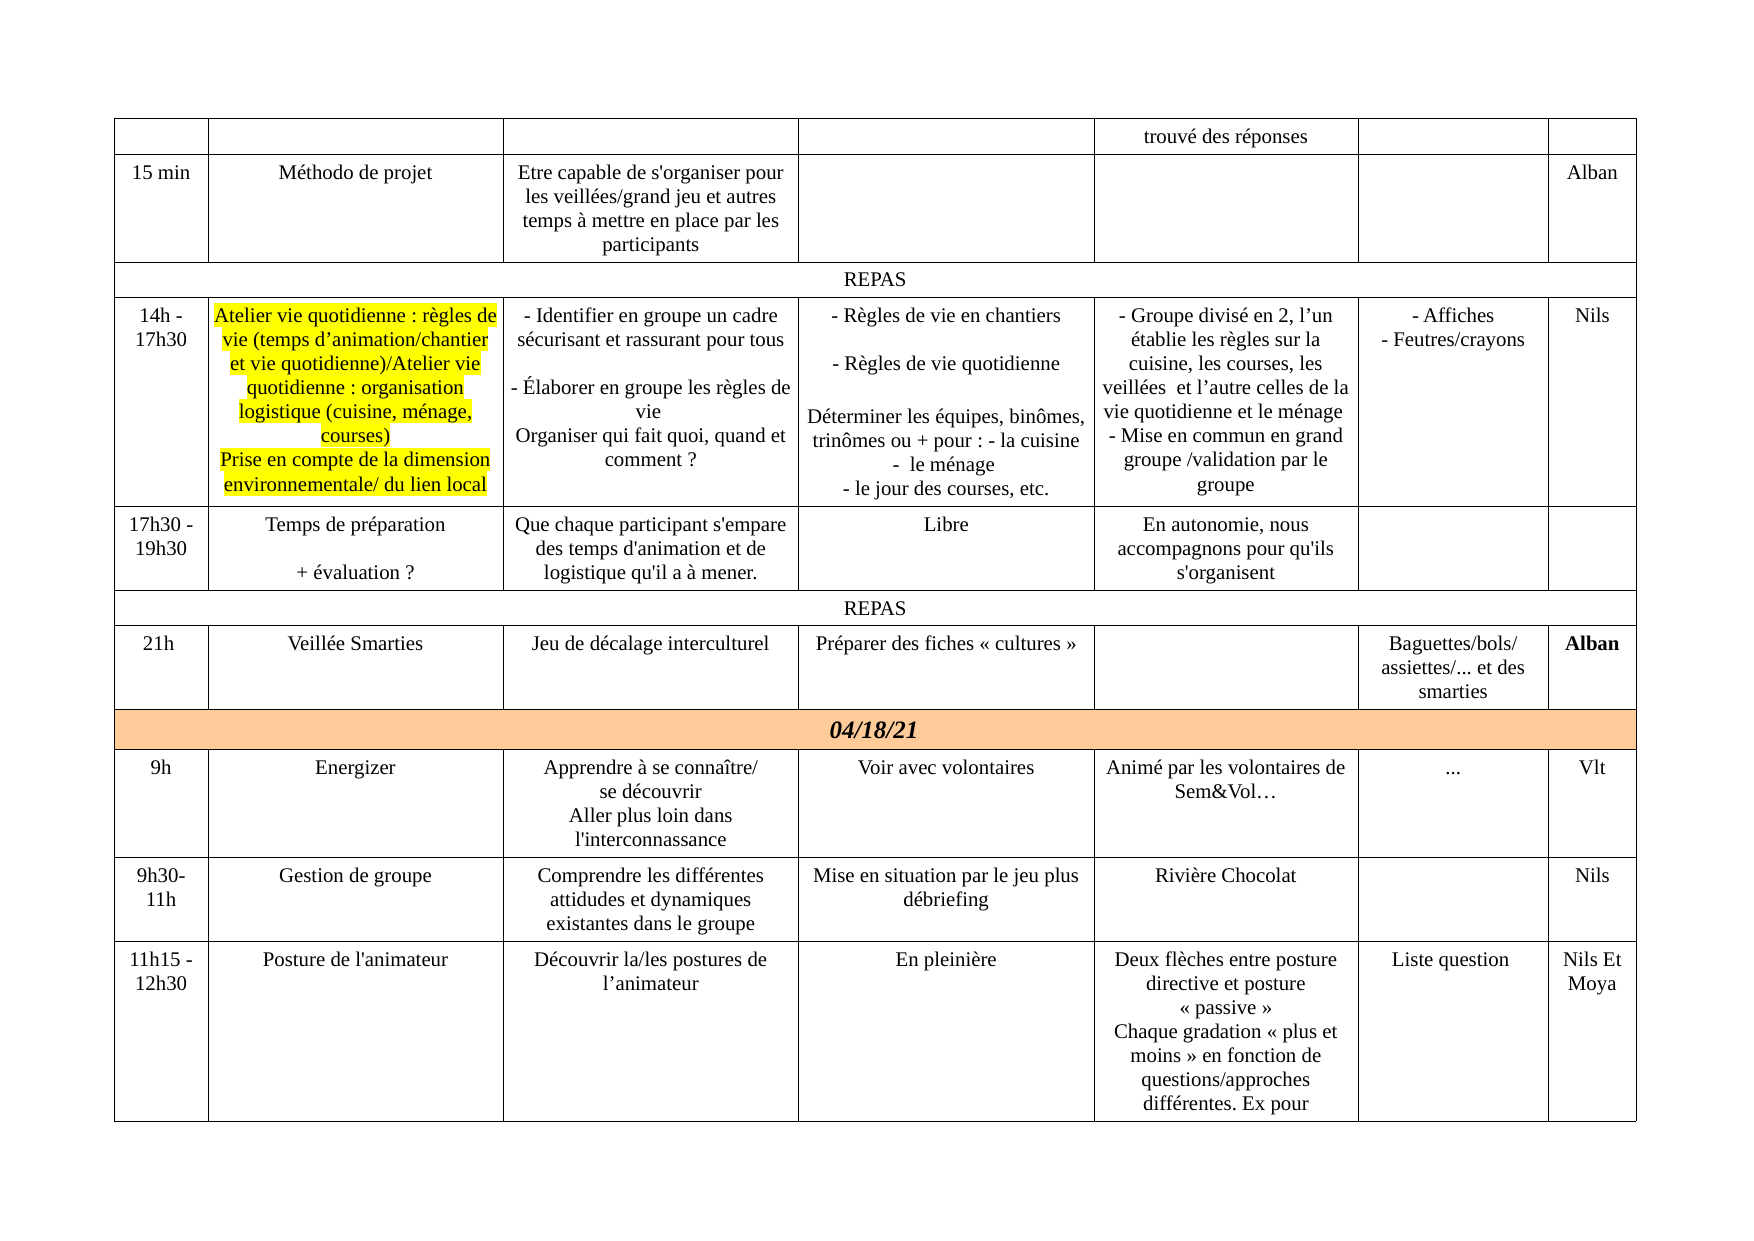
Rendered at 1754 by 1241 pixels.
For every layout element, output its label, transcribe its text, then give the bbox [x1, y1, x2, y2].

table_cell Alban [1549, 155, 1636, 262]
table_cell [1095, 155, 1358, 262]
table_cell Posture de l'animateur [209, 942, 503, 1121]
table_cell Nils Et Moya [1549, 942, 1636, 1121]
table_cell Apprendre à se connaître/ se découvrir Aller plus loin dans l'interconnassance [504, 750, 798, 857]
table_cell [1549, 507, 1636, 590]
table_cell Liste question [1359, 942, 1548, 1121]
table_cell Découvrir la/les postures de l’animateur [504, 942, 798, 1121]
table_cell [209, 119, 503, 154]
table_cell 18/04/21 [115, 710, 1636, 749]
table_cell 15 min [115, 155, 208, 262]
table_cell - Identifier en groupe un cadre sécurisant et rassurant pour tous - Élaborer en groupe les règles de vie Organiser qui fait quoi, quand et comment ? [504, 298, 798, 506]
table_cell [1359, 507, 1548, 590]
table_cell REPAS [115, 591, 1636, 625]
table_cell Vlt [1549, 750, 1636, 857]
table_cell Rivière Chocolat [1095, 858, 1358, 941]
table_cell - Affiches - Feutres/crayons [1359, 298, 1548, 506]
table_cell [1359, 119, 1548, 154]
table_cell 9h [115, 750, 208, 857]
table_cell [1359, 155, 1548, 262]
table_cell [115, 119, 208, 154]
table_cell 17h30 - 19h30 [115, 507, 208, 590]
table_cell ... [1359, 750, 1548, 857]
table_cell Mise en situation par le jeu plus débriefing [799, 858, 1094, 941]
table_cell Etre capable de s'organiser pour les veillées/grand jeu et autres temps à mettre en place par les participants [504, 155, 798, 262]
table_cell Deux flèches entre posture directive et posture « passive » Chaque gradation « plus et moins » en fonction de questions/approches différentes. Ex pour [1095, 942, 1358, 1121]
table_cell [1095, 626, 1358, 709]
table_cell Gestion de groupe [209, 858, 503, 941]
table_cell 21h [115, 626, 208, 709]
table_cell Alban [1549, 626, 1636, 709]
table_cell En autonomie, nous accompagnons pour qu'ils s'organisent [1095, 507, 1358, 590]
table_cell [799, 155, 1094, 262]
table_cell Veillée Smarties [209, 626, 503, 709]
table_cell Energizer [209, 750, 503, 857]
table_cell En pleinière [799, 942, 1094, 1121]
table_cell trouvé des réponses [1095, 119, 1358, 154]
table_cell - Règles de vie en chantiers - Règles de vie quotidienne Déterminer les équipes, binômes, trinômes ou + pour : - la cuisine - le ménage - le jour des courses, etc. [799, 298, 1094, 506]
table_cell Voir avec volontaires [799, 750, 1094, 857]
table_cell Atelier vie quotidienne : règles de vie (temps d’animation/chantier et vie quotidienne)/Atelier vie quotidienne : organisation logistique (cuisine, ménage, courses) Prise en compte de la dimension environnementale/ du lien local [209, 298, 503, 506]
table_cell Baguettes/bols/assiettes/... et des smarties [1359, 626, 1548, 709]
table_cell - Groupe divisé en 2, l’un établie les règles sur la cuisine, les courses, les veillées et l’autre celles de la vie quotidienne et le ménage - Mise en commun en grand groupe /validation par le groupe [1095, 298, 1358, 506]
table_cell [799, 119, 1094, 154]
table_cell Jeu de décalage interculturel [504, 626, 798, 709]
table_cell [1359, 858, 1548, 941]
table_cell Préparer des fiches « cultures » [799, 626, 1094, 709]
table_cell Nils [1549, 858, 1636, 941]
table_cell 9h30- 11h [115, 858, 208, 941]
table_cell 14h - 17h30 [115, 298, 208, 506]
table_cell Méthodo de projet [209, 155, 503, 262]
table_cell Comprendre les différentes attidudes et dynamiques existantes dans le groupe [504, 858, 798, 941]
table_cell REPAS [115, 263, 1636, 297]
table_cell [504, 119, 798, 154]
table_cell Nils [1549, 298, 1636, 506]
table_cell Que chaque participant s'empare des temps d'animation et de logistique qu'il a à mener. [504, 507, 798, 590]
table_cell Animé par les volontaires de Sem&Vol… [1095, 750, 1358, 857]
table_cell Temps de préparation + évaluation ? [209, 507, 503, 590]
table_cell 11h15 - 12h30 [115, 942, 208, 1121]
table_cell Libre [799, 507, 1094, 590]
table_cell [1549, 119, 1636, 154]
